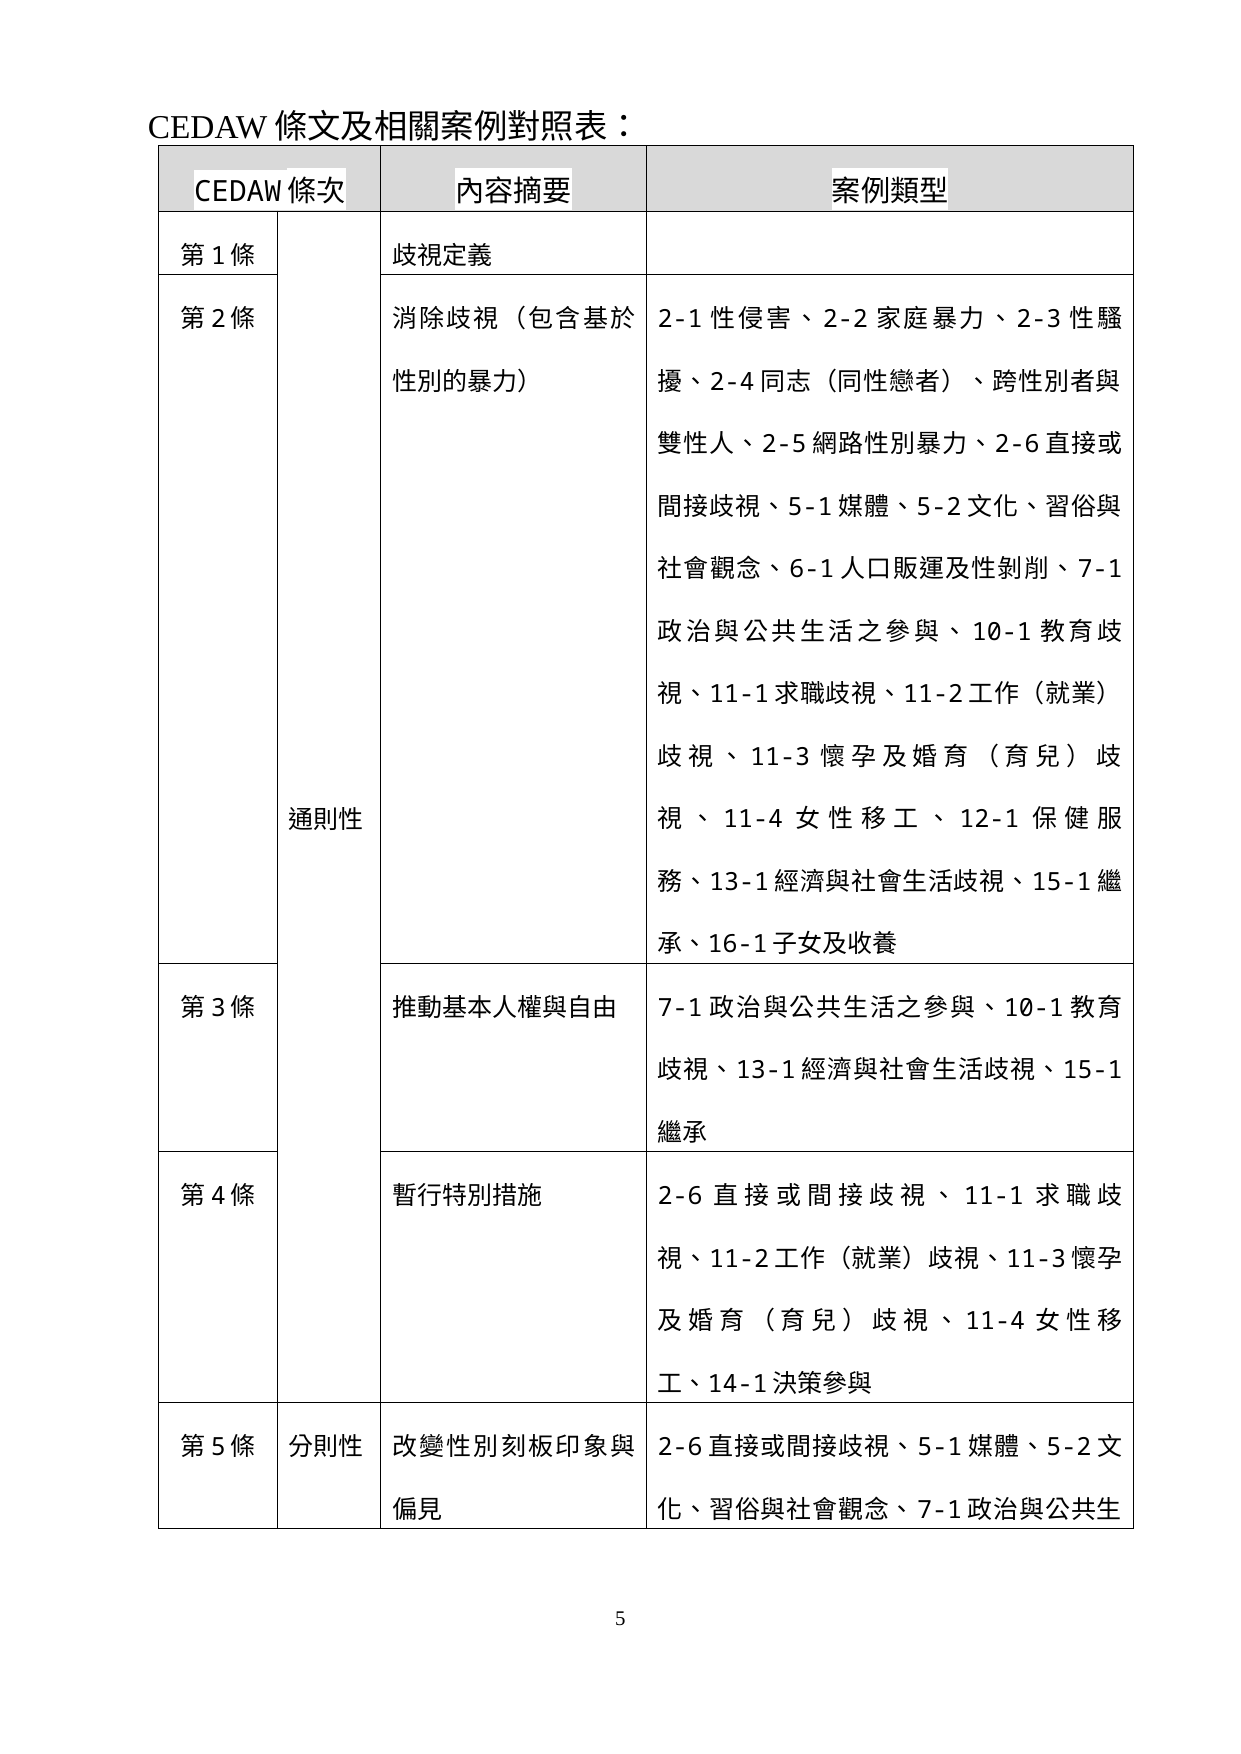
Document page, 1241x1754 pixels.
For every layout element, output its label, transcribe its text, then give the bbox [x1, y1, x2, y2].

text CEDAW條文及相關案例對照表： [148, 83, 1092, 145]
table_header 內容摘要 [381, 146, 646, 211]
table_cell 歧視定義 [381, 212, 646, 274]
table_cell 2-6直接或間接歧視、5-1媒體、5-2文化、習俗與社會觀念、7-1政治與公共生 [647, 1403, 1133, 1528]
table_cell [647, 212, 1133, 274]
table_cell 2-1性侵害、2-2家庭暴力、2-3性騷擾、2-4同志（同性戀者）、跨性別者與雙性人、2-5網路性別暴力、2-6直接或間接歧視、5-1媒體、5-2文化、習俗與社會觀念、6-1人口販運及性剝削、7-1政治與公共生活之參與、10-1教育歧視、11-1求職歧視、11-2工作（就業）歧視、11-3懷孕及婚育（育兒）歧視、11-4女性移工、12-1保健服務、13-1經濟與社會生活歧視、15-1繼承、16-1子女及收養 [647, 275, 1133, 963]
table_cell 2-6直接或間接歧視、11-1求職歧視、11-2工作（就業）歧視、11-3懷孕及婚育（育兒）歧視、11-4女性移工、14-1決策參與 [647, 1152, 1133, 1402]
table_cell 第3條 [159, 964, 277, 1151]
table_cell 7-1政治與公共生活之參與、10-1教育歧視、13-1經濟與社會生活歧視、15-1繼承 [647, 964, 1133, 1151]
table_cell 暫行特別措施 [381, 1152, 646, 1402]
table_cell 改變性別刻板印象與偏見 [381, 1403, 646, 1528]
table_header CEDAW條次 [159, 146, 380, 211]
table_cell 第2條 [159, 275, 277, 963]
table_header 案例類型 [647, 146, 1133, 211]
table_cell 第5條 [159, 1403, 277, 1528]
table_cell 第4條 [159, 1152, 277, 1402]
table_cell 消除歧視（包含基於性別的暴力） [381, 275, 646, 963]
table_cell 通則性 [278, 212, 380, 1402]
table_cell 推動基本人權與自由 [381, 964, 646, 1151]
table_cell 分則性 [278, 1403, 380, 1528]
table_cell 第1條 [159, 212, 277, 274]
